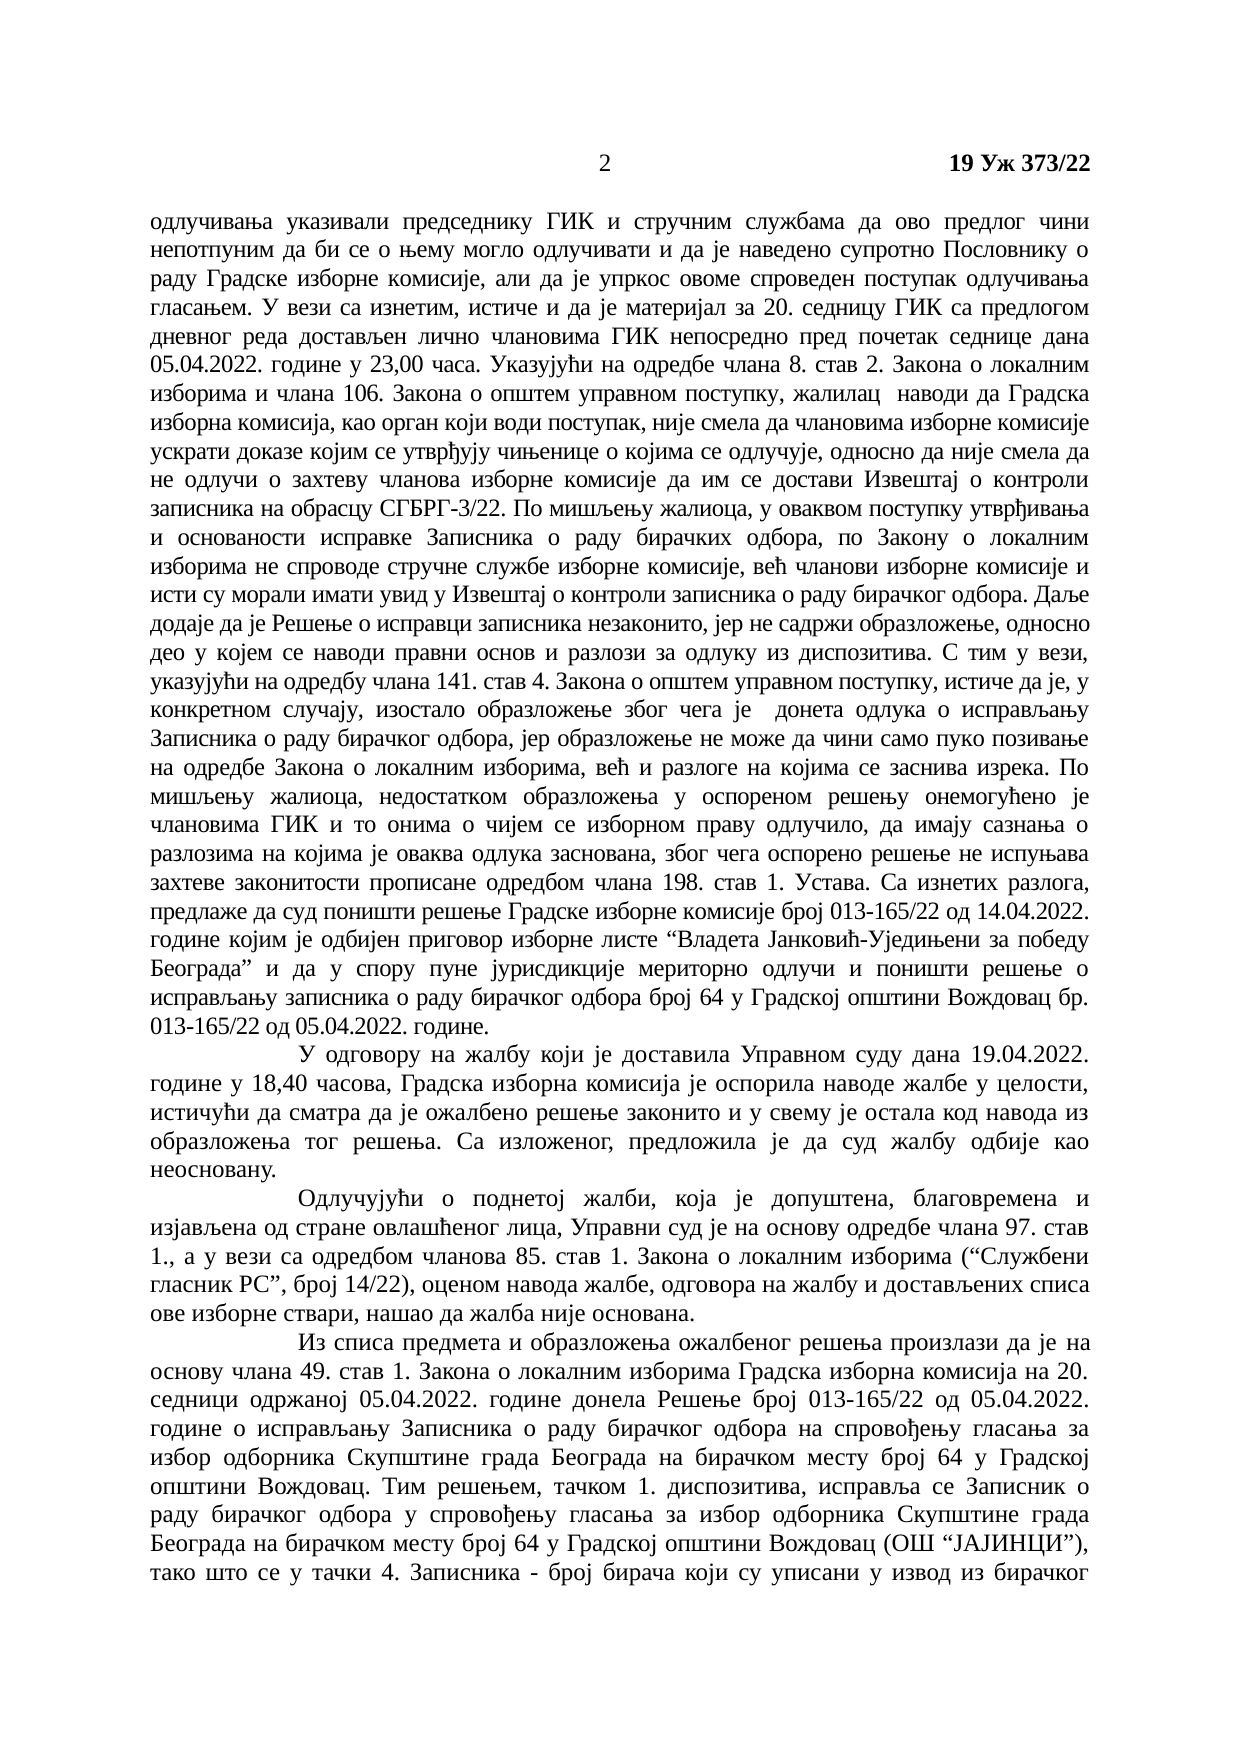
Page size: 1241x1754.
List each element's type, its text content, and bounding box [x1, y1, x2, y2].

text У одговору на жалбу који је доставила Управном суду дана 19.04.2022. године у 18,40 часова, Градска изборна комисија је оспорила наводе жалбе у целости, истичући да сматра да је ожалбено решење законито и у свему је остала код навода из образложења тог решења. Са изложеног, предложила је да суд жалбу одбије као неосновану. [150, 1039, 1091, 1183]
text Из списа предмета и образложења ожалбеног решења произлази да је на основу члана 49. став 1. Закона о локалним изборима Градска изборна комисија на 20. седници одржаној 05.04.2022. године донела Решење број 013-165/22 од 05.04.2022. године о исправљању Записника о раду бирачког одбора на спровођењу гласања за избор одборника Скупштине града Београда на бирачком месту број 64 у Градској општини Вождовац. Тим решењем, тачком 1. диспозитива, исправља се Записник о раду бирачког одбора у спровођењу гласања за избор одборника Скупштине града Београда на бирачком месту број 64 у Градској општини Вождовац (ОШ “ЈАЈИНЦИ”), тако што се у тачки 4. Записника - број бирача који су уписани у извод из бирачког [150, 1327, 1091, 1586]
text Одлучујући о поднетој жалби, која је допуштена, благовремена и изјављена од стране овлашћеног лица, Управни суд је на основу одредбе члана 97. став 1., а у вези са одредбом чланова 85. став 1. Закона о локалним изборима (“Службени гласник РС”, број 14/22), оценом навода жалбе, одговора на жалбу и достављених списа ове изборне ствари, нашао да жалба није основана. [150, 1183, 1091, 1327]
text одлучивања указивали председнику ГИК и стручним службама да ово предлог чини непотпуним да би се о њему могло одлучивати и да је наведено супротно Пословнику о раду Градске изборне комисије, али да је упркос овоме спроведен поступак одлучивања гласањем. У вези са изнетим, истиче и да је материјал за 20. седницу ГИК са предлогом дневног реда достављен лично члановима ГИК непосредно пред почетак седнице дана 05.04.2022. године у 23,00 часа. Указујући на одредбе члана 8. став 2. Закона о локалним изборима и члана 106. Закона о општем управном поступку, жалилац наводи да Градска изборна комисија, као орган који води поступак, није смела да члановима изборне комисије ускрати доказе којим се утврђују чињенице о којима се одлучује, односно да није смела да не одлучи о захтеву чланова изборне комисије да им се достави Извештај о контроли записника на обрасцу СГБРГ-3/22. По мишљењу жалиоца, у оваквом поступку утврђивања и основаности исправке Записника о раду бирачких одбора, по Закону о локалним изборима не спроводе стручне службе изборне комисије, већ чланови изборне комисије и исти су морали имати увид у Извештај о контроли записника о раду бирачког одбора. Даље додаје да је Решење о исправци записника незаконито, јер не садржи образложење, односно део у којем се наводи правни основ и разлози за одлуку из диспозитива. С тим у вези, указујући на одредбу члана 141. став 4. Закона о општем управном поступку, истиче да је, у конкретном случају, изостало образложење због чега је донета одлука о исправљању Записника о раду бирачког одбора, јер образложење не може да чини само пуко позивање на одредбе Закона о локалним изборима, већ и разлоге на којима се заснива изрека. По мишљењу жалиоца, недостатком образложења у оспореном решењу онемогућено је члановима ГИК и то онима о чијем се изборном праву одлучило, да имају сазнања о разлозима на којима је оваква одлука заснована, због чега оспорено решење не испуњава захтеве законитости прописане одредбом члана 198. став 1. Устава. Са изнетих разлога, предлаже да суд поништи решење Градске изборне комисије број 013-165/22 од 14.04.2022. године којим је одбијен приговор изборне листе “Владета Јанковић-Уједињени за победу Београда” и да у спору пуне јурисдикције мериторно одлучи и поништи решење о исправљању записника о раду бирачког одбора број 64 у Градској општини Вождовац бр. 013-165/22 од 05.04.2022. године. [150, 206, 1091, 1039]
